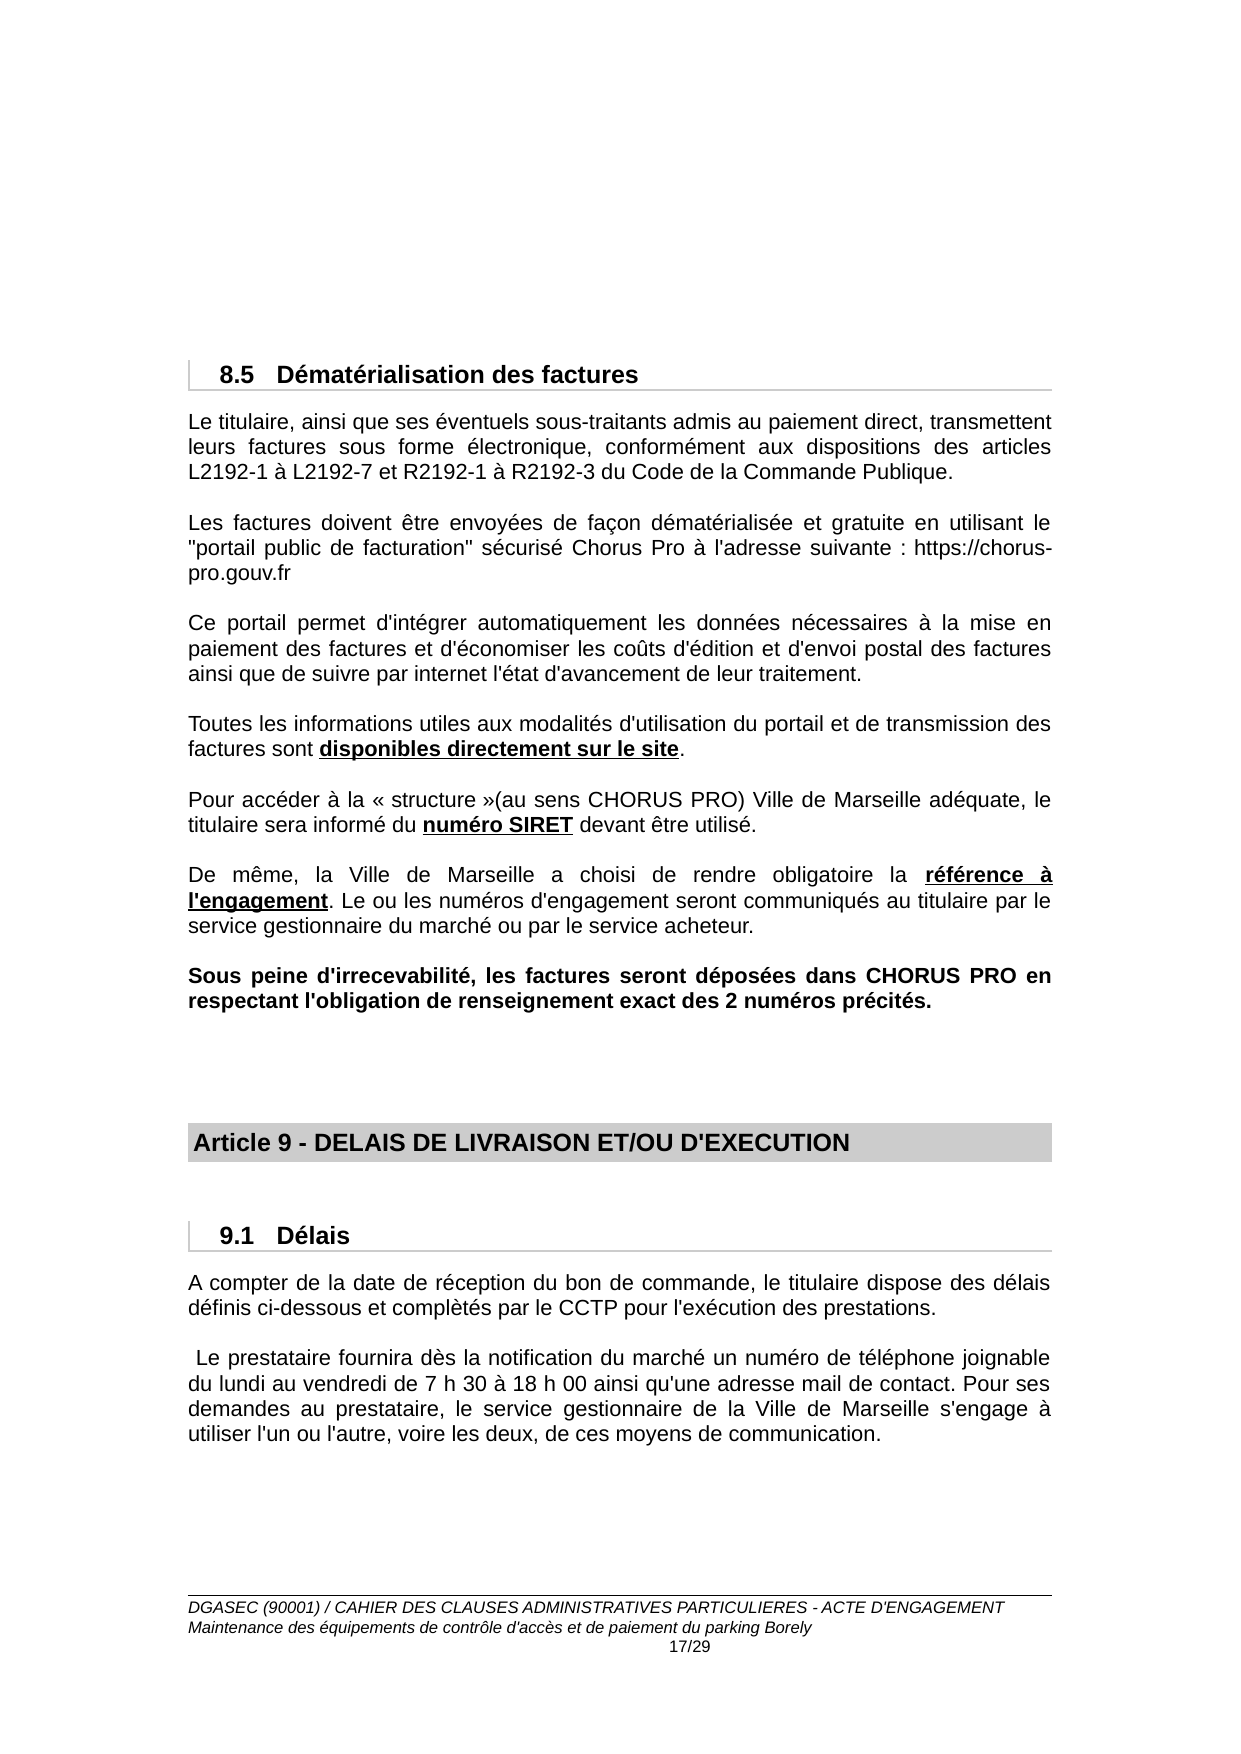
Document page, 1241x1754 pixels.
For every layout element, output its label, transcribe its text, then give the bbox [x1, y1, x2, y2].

text Ce portail permet d'intégrer automatiquement les données nécessaires à la mise en paiement des factures et d'économiser les coûts d'édition et d'envoi postal des factures ainsi que de suivre par internet l'état d'avancement de leur traitement. [188, 610, 1052, 686]
text Pour accéder à la « structure »(au sens CHORUS PRO) Ville de Marseille adéquate, le titulaire sera informé du numéro SIRET devant être utilisé. [188, 787, 1052, 837]
subtitle Délais [190, 1221, 1052, 1250]
subtitle DELAIS DE LIVRAISON ET/OU D'EXECUTION [190, 1125, 1050, 1160]
text Les factures doivent être envoyées de façon dématérialisée et gratuite en utilisant le "portail public de facturation" sécurisé Chorus Pro à l'adresse suivante : https://chorus-pro.gouv.fr [188, 509, 1052, 585]
text A compter de la date de réception du bon de commande, le titulaire dispose des délais définis ci-dessous et complètés par le CCTP pour l'exécution des prestations. [188, 1269, 1052, 1320]
text Sous peine d'irrecevabilité, les factures seront déposées dans CHORUS PRO en respectant l'obligation de renseignement exact des 2 numéros précités. [188, 963, 1052, 1014]
subtitle Dématérialisation des factures [190, 360, 1052, 389]
text Le prestataire fournira dès la notification du marché un numéro de téléphone joignable du lundi au vendredi de 7 h 30 à 18 h 00 ainsi qu'une adresse mail de contact. Pour ses demandes au prestataire, le service gestionnaire de la Ville de Marseille s'engage à utiliser l'un ou l'autre, voire les deux, de ces moyens de communication. [188, 1345, 1052, 1446]
text Le titulaire, ainsi que ses éventuels sous-traitants admis au paiement direct, transmettent leurs factures sous forme électronique, conformément aux dispositions des articles L2192-1 à L2192-7 et R2192-1 à R2192-3 du Code de la Commande Publique. [188, 409, 1052, 484]
text Toutes les informations utiles aux modalités d'utilisation du portail et de transmission des factures sont disponibles directement sur le site. [188, 711, 1052, 762]
text De même, la Ville de Marseille a choisi de rendre obligatoire la référence à l'engagement. Le ou les numéros d'engagement seront communiqués au titulaire par le service gestionnaire du marché ou par le service acheteur. [188, 862, 1052, 938]
